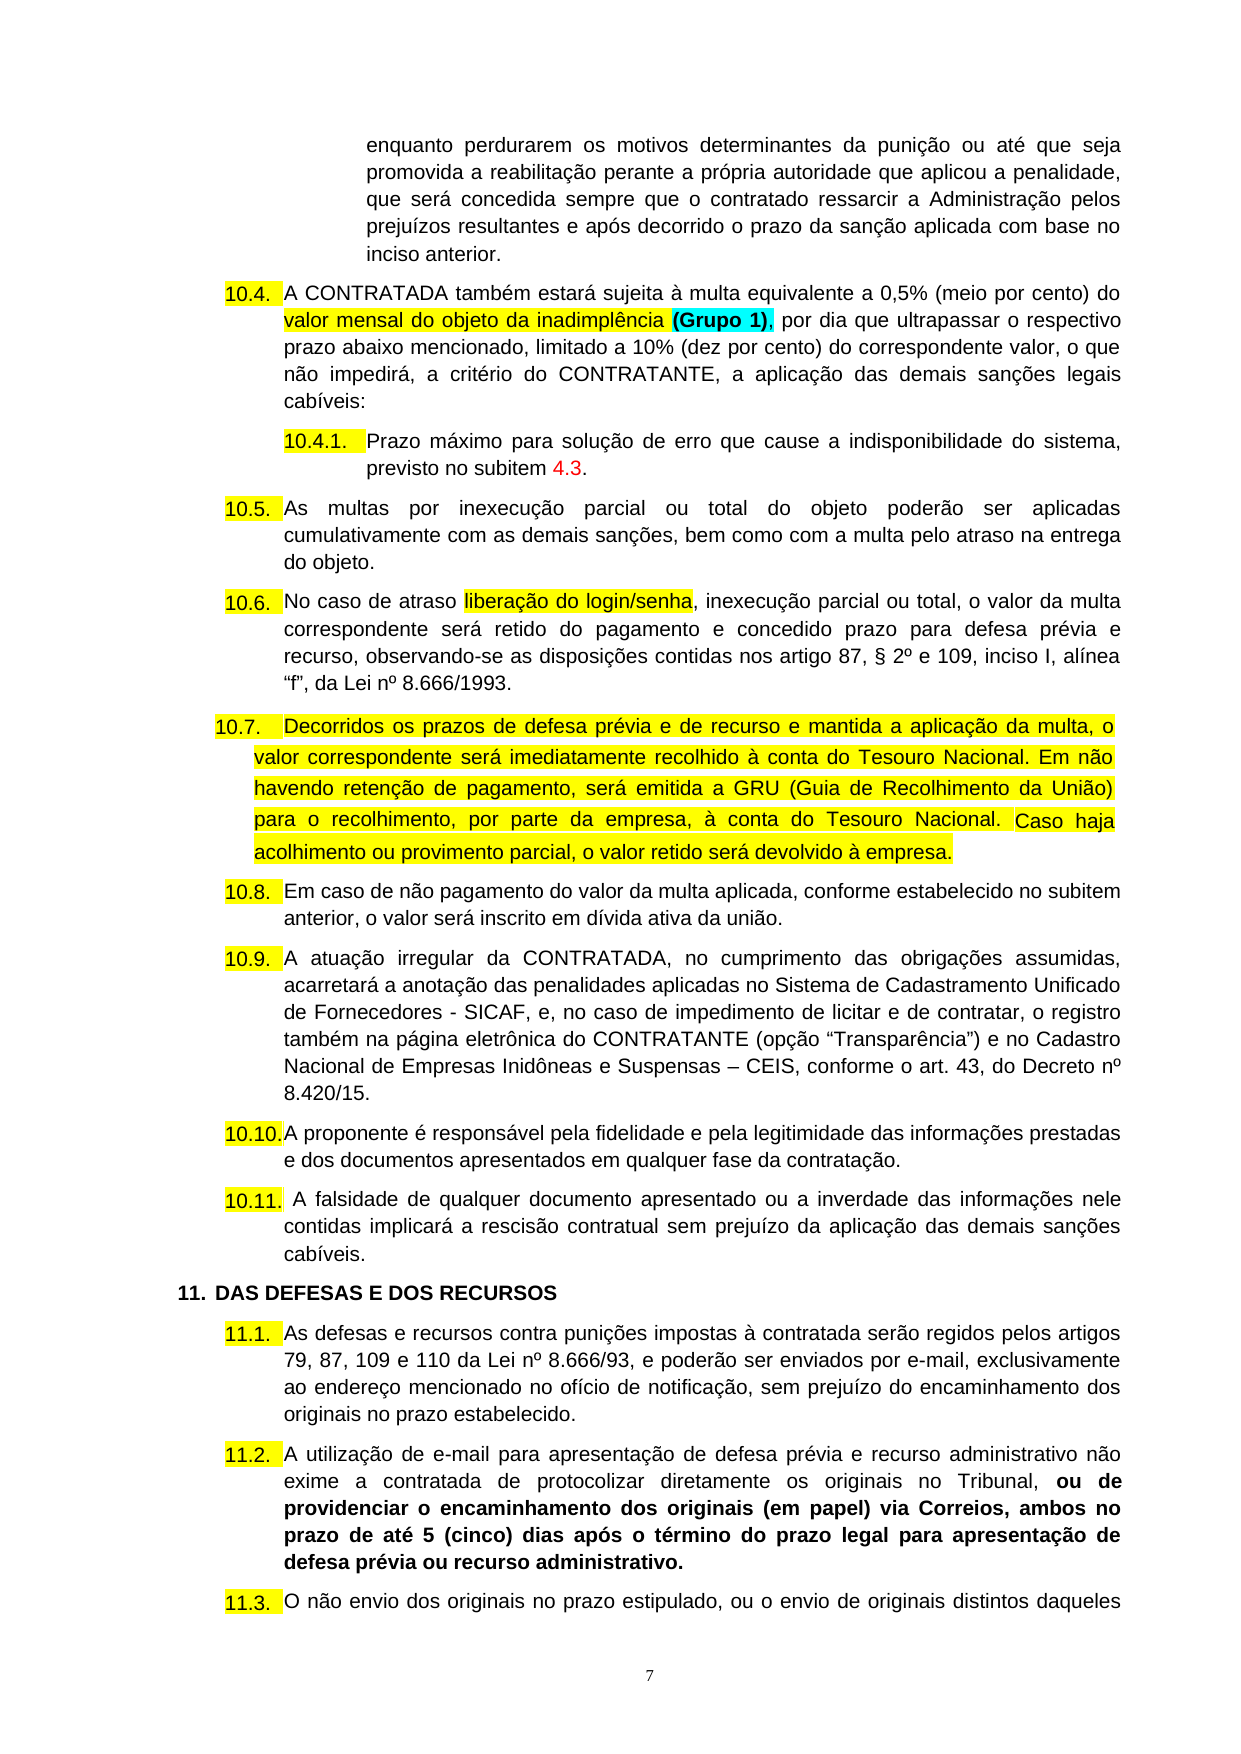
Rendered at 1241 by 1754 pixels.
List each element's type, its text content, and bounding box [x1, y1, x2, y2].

list As multas por inexecução parcial ou total do objeto poderão ser aplicadas cumulativamente com as demais sanções, bem como com a multa pelo atraso na entrega do objeto. [224, 493, 1122, 575]
list Prazo máximo para solução de erro que cause a indisponibilidade do sistema, previsto no subitem 4.3. [283, 427, 1122, 481]
list A utilização de e-mail para apresentação de defesa prévia e recurso administrativo não exime a contratada de protocolizar diretamente os originais no Tribunal, ou de providenciar o encaminhamento dos originais (em papel) via Correios, ambos no prazo de até 5 (cinco) dias após o término do prazo legal para apresentação de defesa prévia ou recurso administrativo. [224, 1439, 1122, 1575]
list enquanto perdurarem os motivos determinantes da punição ou até que seja promovida a reabilitação perante a própria autoridade que aplicou a penalidade, que será concedida sempre que o contratado ressarcir a Administração pelos prejuízos resultantes e após decorrido o prazo da sanção aplicada com base no inciso anterior. [283, 131, 1122, 266]
list A falsidade de qualquer documento apresentado ou a inverdade das informações nele contidas implicará a rescisão contratual sem prejuízo da aplicação das demais sanções cabíveis. [224, 1185, 1122, 1266]
list Em caso de não pagamento do valor da multa aplicada, conforme estabelecido no subitem anterior, o valor será inscrito em dívida ativa da união. [224, 877, 1122, 931]
list A proponente é responsável pela fidelidade e pela legitimidade das informações prestadas e dos documentos apresentados em qualquer fase da contratação. [224, 1118, 1122, 1173]
list Decorridos os prazos de defesa prévia e de recurso e mantida a aplicação da multa, o valor correspondente será imediatamente recolhido à conta do Tesouro Nacional. Em não havendo retenção de pagamento, será emitida a GRU (Guia de Recolhimento da União) para o recolhimento, por parte da empresa, à conta do Tesouro Nacional. Caso haja acolhimento ou provimento parcial, o valor retido será devolvido à empresa. [215, 708, 1115, 864]
list A atuação irregular da CONTRATADA, no cumprimento das obrigações assumidas, acarretará a anotação das penalidades aplicadas no Sistema de Cadastramento Unificado de Fornecedores - SICAF, e, no caso de impedimento de licitar e de contratar, o registro também na página eletrônica do CONTRATANTE (opção “Transparência”) e no Cadastro Nacional de Empresas Inidôneas e Suspensas – CEIS, conforme o art. 43, do Decreto nº 8.420/15. [224, 943, 1122, 1106]
list No caso de atraso liberação do login/senha, inexecução parcial ou total, o valor da multa correspondente será retido do pagamento e concedido prazo para defesa prévia e recurso, observando-se as disposições contidas nos artigo 87, § 2º e 109, inciso I, alínea “f”, da Lei nº 8.666/1993. [224, 587, 1122, 696]
list As defesas e recursos contra punições impostas à contratada serão regidos pelos artigos 79, 87, 109 e 110 da Lei nº 8.666/93, e poderão ser enviados por e-mail, exclusivamente ao endereço mencionado no ofício de notificação, sem prejuízo do encaminhamento dos originais no prazo estabelecido. [224, 1318, 1122, 1427]
list DAS DEFESAS E DOS RECURSOS [177, 1279, 1122, 1306]
list A CONTRATADA também estará sujeita à multa equivalente a 0,5% (meio por cento) do valor mensal do objeto da inadimplência (Grupo 1), por dia que ultrapassar o respectivo prazo abaixo mencionado, limitado a 10% (dez por cento) do correspondente valor, o que não impedirá, a critério do CONTRATANTE, a aplicação das demais sanções legais cabíveis: [224, 279, 1122, 414]
list O não envio dos originais no prazo estipulado, ou o envio de originais distintos daqueles [224, 1587, 1122, 1614]
